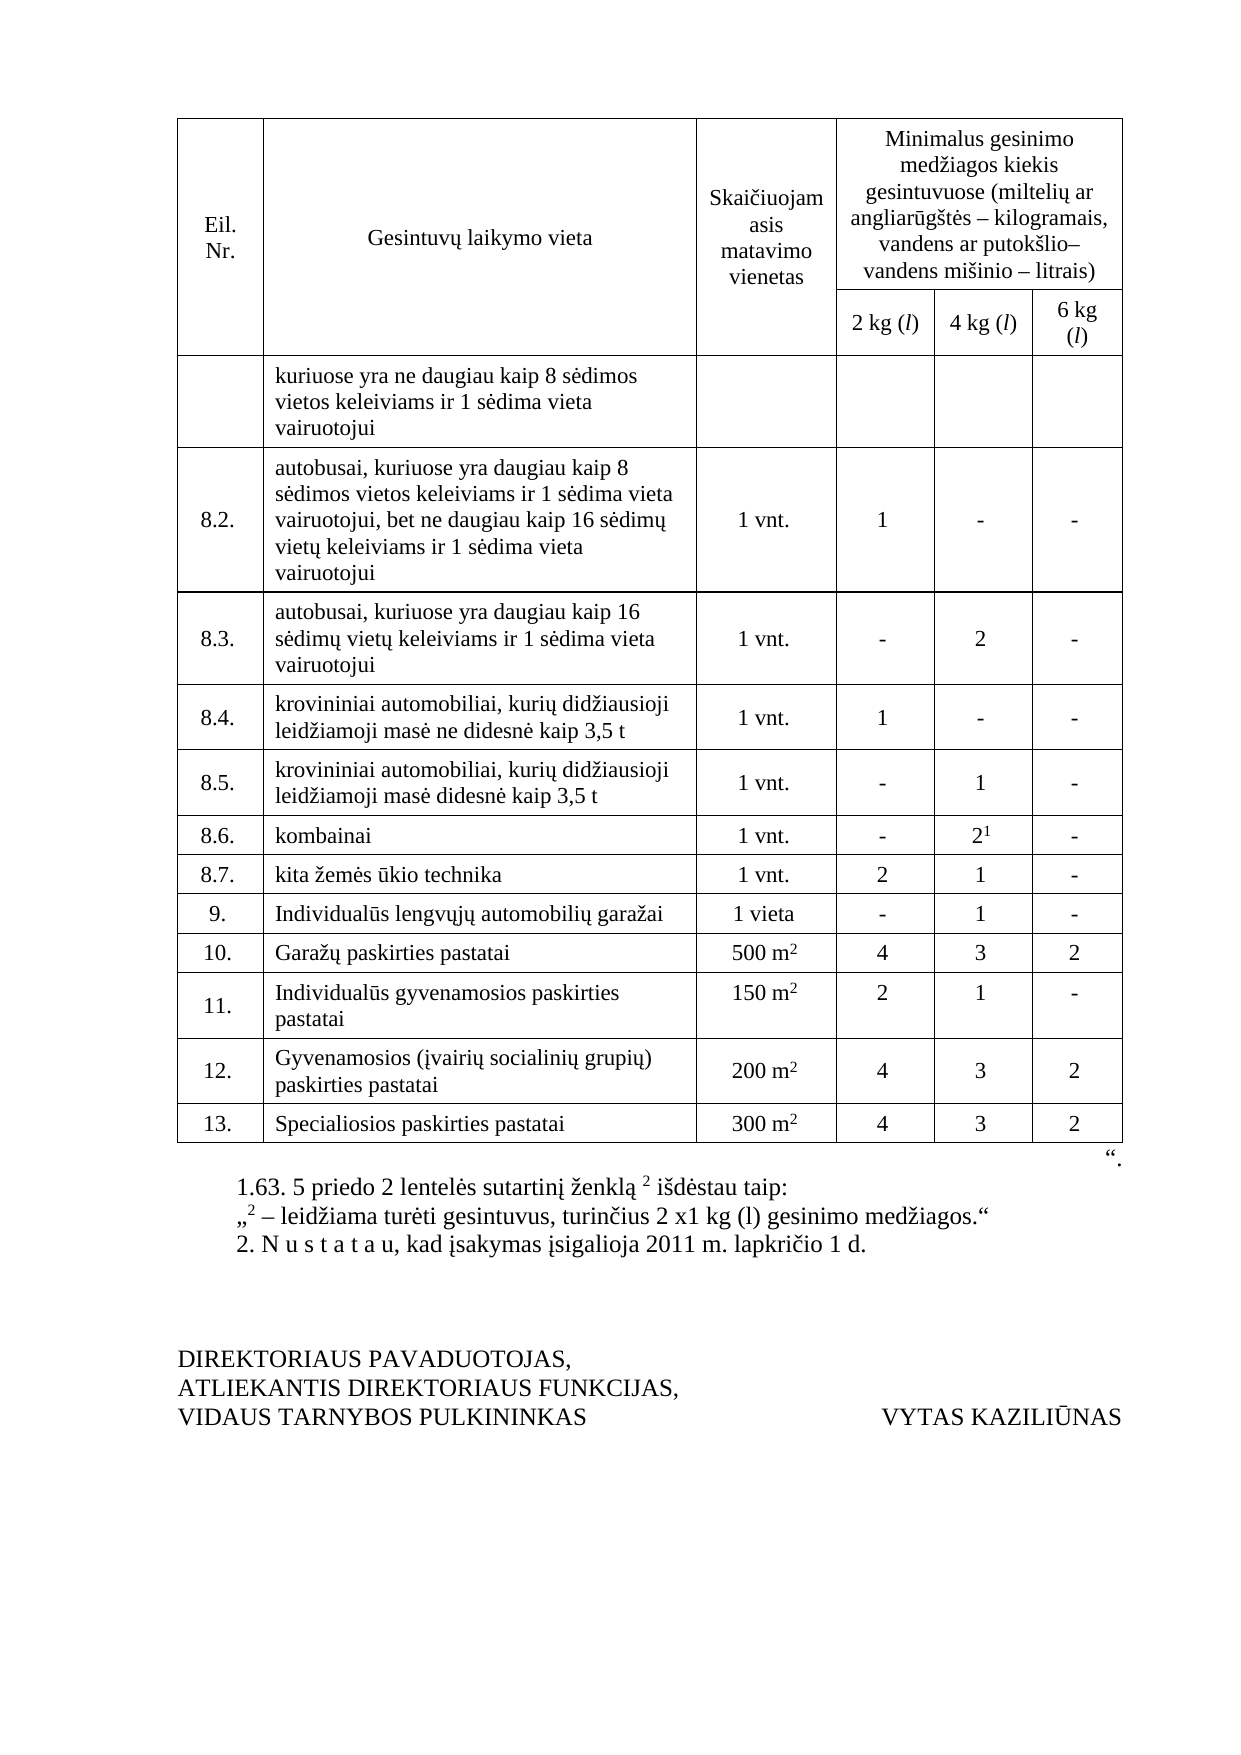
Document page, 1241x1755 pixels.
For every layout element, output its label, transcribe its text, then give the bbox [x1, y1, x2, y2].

table_cell 1 [935, 894, 1032, 932]
table_cell - [1033, 973, 1122, 1037]
table_cell - [935, 448, 1032, 591]
table_cell 12. [178, 1039, 263, 1103]
table_cell - [837, 894, 934, 932]
text atliekantis direktoriaus funkcijas, [177, 1373, 1122, 1402]
table_cell 1 vnt. [697, 855, 836, 893]
table_cell autobusai, kuriuose yra daugiau kaip 8 sėdimos vietos keleiviams ir 1 sėdima vieta vairuotojui, bet ne daugiau kaip 16 sėdimų vietų keleiviams ir 1 sėdima vieta vairuotojui [264, 448, 696, 591]
table_cell - [935, 356, 1032, 447]
table_cell kombainai [264, 816, 696, 854]
table_cell 8.7. [178, 855, 263, 893]
table_cell 4 [837, 934, 934, 972]
table_cell 8.5. [178, 750, 263, 815]
table_cell 4 [837, 1039, 934, 1103]
table_cell 6 kg (l) [1033, 290, 1122, 355]
table_cell 1 vieta [697, 894, 836, 932]
table_cell 2 [837, 855, 934, 893]
table_cell 2 [1033, 934, 1122, 972]
table_cell [178, 356, 263, 447]
table_cell - [1033, 855, 1122, 893]
table_cell 1 vnt. [697, 685, 836, 749]
table_cell 1 vnt. [697, 750, 836, 815]
table_cell 500 m2 [697, 934, 836, 972]
text „2 – leidžiama turėti gesintuvus, turinčius 2 x1 kg (l) gesinimo medžiagos.“ [177, 1201, 1122, 1229]
table_cell 300 m2 [697, 1104, 836, 1142]
text 1.63. 5 priedo 2 lentelės sutartinį ženklą 2 išdėstau taip: [177, 1172, 1122, 1201]
text vidaus tarnybos pulkininkas Vytas Kaziliūnas [177, 1402, 1122, 1431]
table_cell 1 vnt. [697, 816, 836, 854]
table_cell 1 [837, 448, 934, 591]
table_cell - [1033, 593, 1122, 683]
table_cell 1 vnt. [697, 593, 836, 683]
table_cell 200 m2 [697, 1039, 836, 1103]
table_cell 13. [178, 1104, 263, 1142]
table_cell [697, 356, 836, 447]
table_cell - [1033, 356, 1122, 447]
table_cell - [1033, 685, 1122, 749]
table_cell kuriuose yra ne daugiau kaip 8 sėdimos vietos keleiviams ir 1 sėdima vieta vairuotojui [264, 356, 696, 447]
table_cell 1 [837, 685, 934, 749]
table_cell 3 [935, 1104, 1032, 1142]
text Direktoriaus pavaduotojas, [177, 1344, 1122, 1373]
table_cell 11. [178, 973, 263, 1037]
table_cell 2 [837, 973, 934, 1037]
table_cell - [837, 593, 934, 683]
table_cell 150 m2 [697, 973, 836, 1037]
table_cell 4 [837, 1104, 934, 1142]
table_cell 1 [935, 855, 1032, 893]
table_cell 1 vnt. [697, 448, 836, 591]
table_cell - [935, 685, 1032, 749]
table_cell 2 [1033, 1104, 1122, 1142]
table_cell kita žemės ūkio technika [264, 855, 696, 893]
table_cell Specialiosios paskirties pastatai [264, 1104, 696, 1142]
table_cell 3 [935, 934, 1032, 972]
table_cell Garažų paskirties pastatai [264, 934, 696, 972]
table_cell 1 [935, 750, 1032, 815]
table_cell - [1033, 816, 1122, 854]
table_cell krovininiai automobiliai, kurių didžiausioji leidžiamoji masė ne didesnė kaip 3,5 t [264, 685, 696, 749]
table_cell 4 kg (l) [935, 290, 1032, 355]
table_cell krovininiai automobiliai, kurių didžiausioji leidžiamoji masė didesnė kaip 3,5 t [264, 750, 696, 815]
table_cell - [837, 816, 934, 854]
text 2. N u s t a t a u, kad įsakymas įsigalioja 2011 m. lapkričio 1 d. [177, 1229, 1122, 1258]
table_cell 8.6. [178, 816, 263, 854]
table_header Minimalus gesinimo medžiagos kiekis gesintuvuose (miltelių ar angliarūgštės – kilogramais, vandens ar putokšlio–vandens mišinio – litrais) [837, 119, 1122, 289]
table_cell - [1033, 448, 1122, 591]
table_cell 9. [178, 894, 263, 932]
table_cell 10. [178, 934, 263, 972]
table_cell 2 [935, 593, 1032, 683]
table_cell Gyvenamosios (įvairių socialinių grupių) paskirties pastatai [264, 1039, 696, 1103]
table_cell 8.3. [178, 593, 263, 683]
table_cell 3 [935, 1039, 1032, 1103]
table_header Skaičiuojamasis matavimo vienetas [697, 119, 836, 355]
table_cell 2 kg (l) [837, 290, 934, 355]
text “. [177, 1143, 1122, 1172]
table_cell Individualūs lengvųjų automobilių garažai [264, 894, 696, 932]
table_cell 1 [935, 973, 1032, 1037]
table_header Gesintuvų laikymo vieta [264, 119, 696, 355]
table_cell Individualūs gyvenamosios paskirties pastatai [264, 973, 696, 1037]
table_cell 8.2. [178, 448, 263, 591]
table_cell - [1033, 894, 1122, 932]
table_cell 2 [1033, 1039, 1122, 1103]
table_cell - [1033, 750, 1122, 815]
table_header Eil. Nr. [178, 119, 263, 355]
table_cell 8.4. [178, 685, 263, 749]
table_cell [837, 356, 934, 447]
table_cell - [837, 750, 934, 815]
table_cell autobusai, kuriuose yra daugiau kaip 16 sėdimų vietų keleiviams ir 1 sėdima vieta vairuotojui [264, 593, 696, 683]
table_cell 21 [935, 816, 1032, 854]
